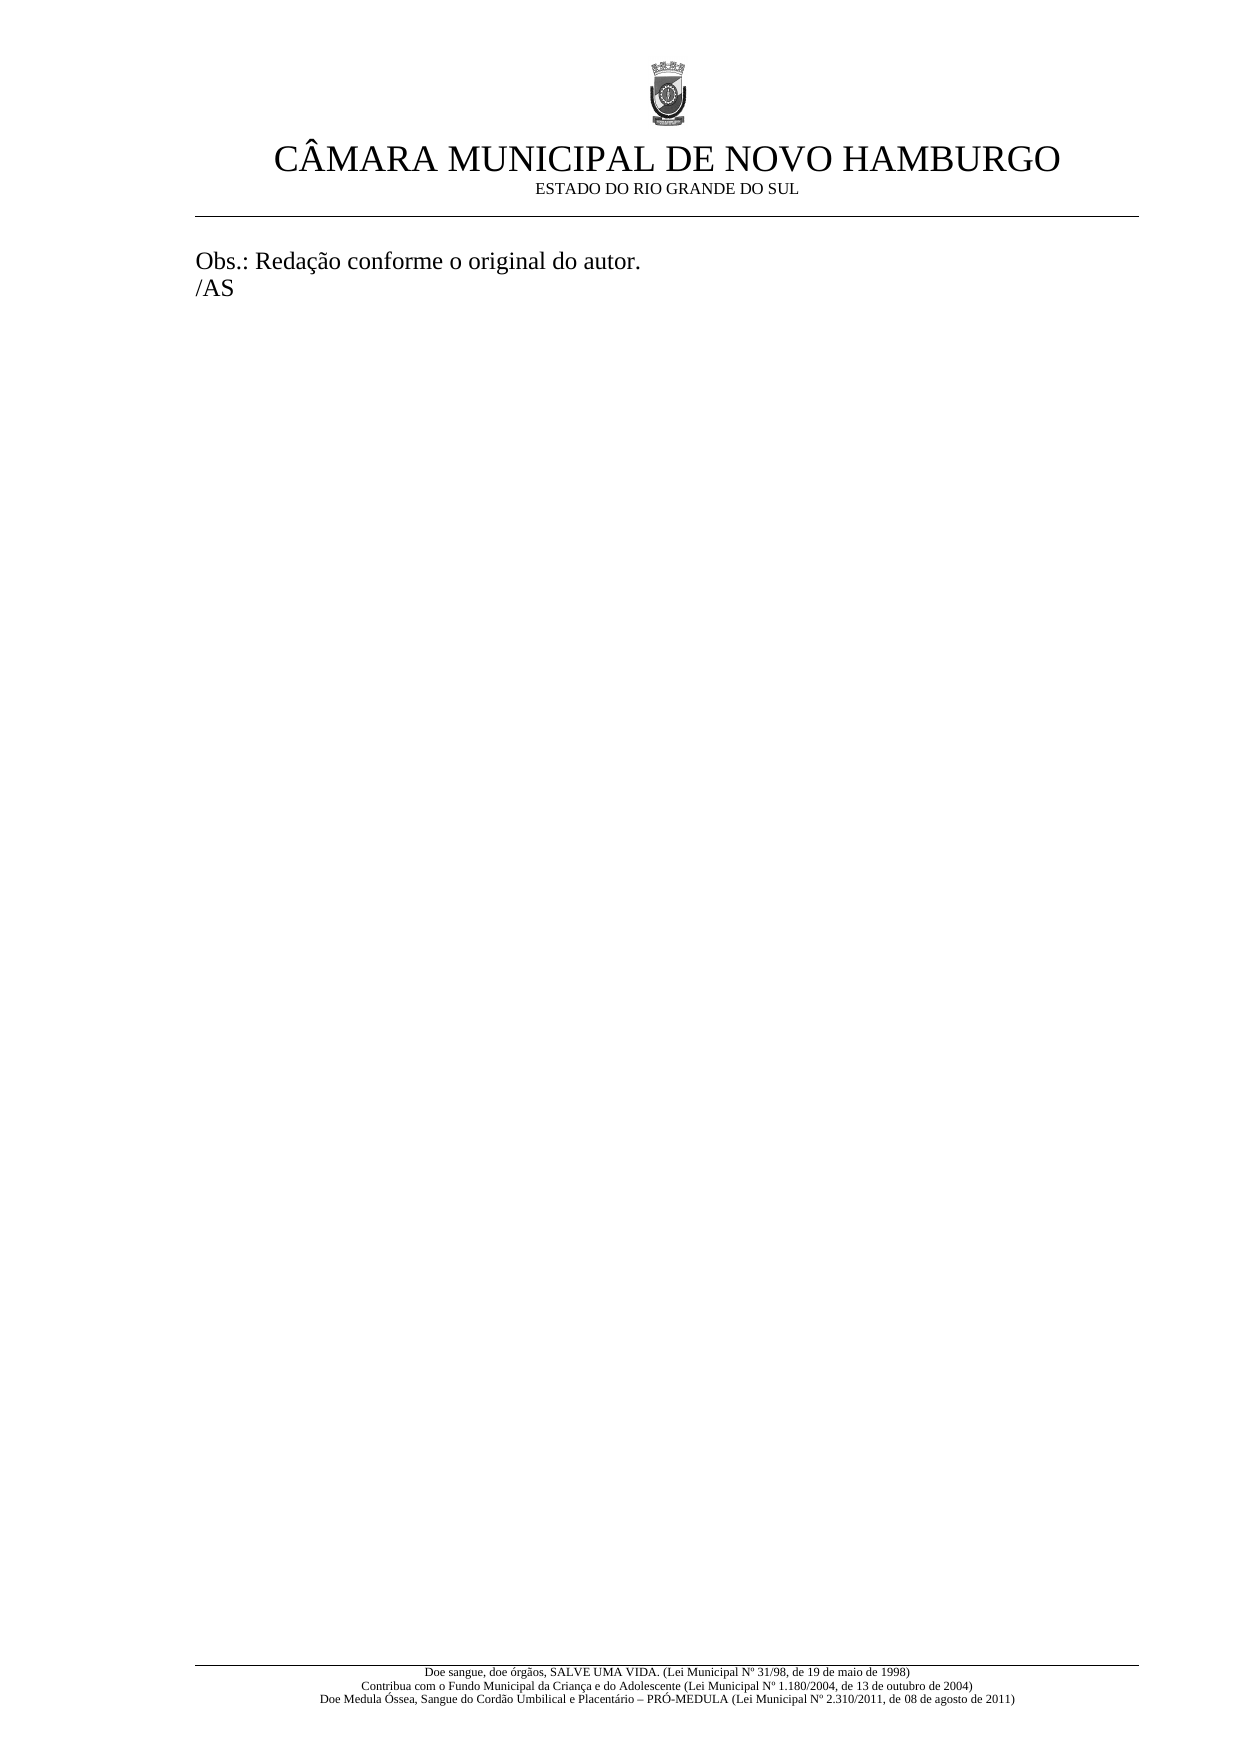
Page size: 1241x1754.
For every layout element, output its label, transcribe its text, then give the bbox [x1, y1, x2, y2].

text Obs.: Redação conforme o original do autor. [195, 247, 1139, 274]
text /AS [195, 274, 1139, 330]
